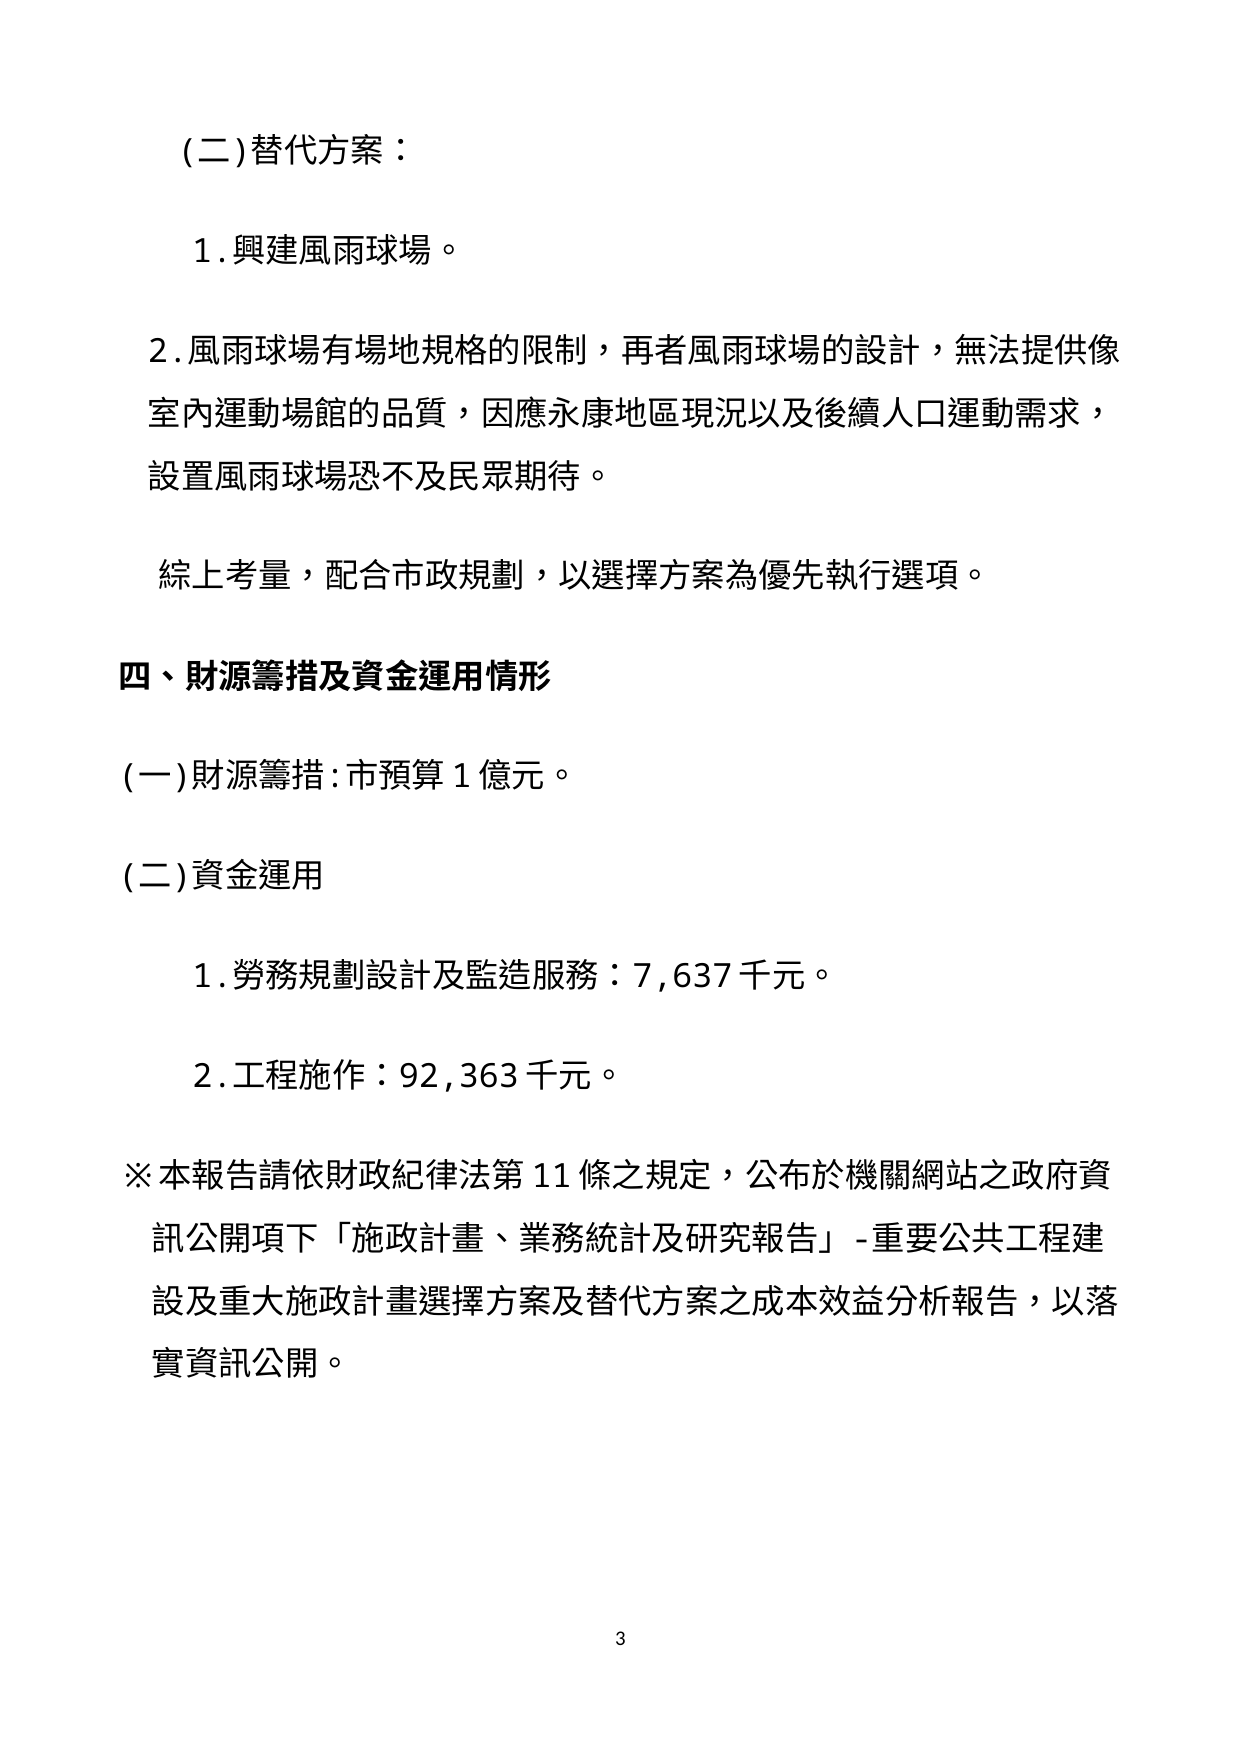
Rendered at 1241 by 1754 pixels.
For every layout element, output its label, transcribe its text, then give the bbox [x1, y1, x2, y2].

text 2.工程施作：92,363千元。 [192, 1032, 1122, 1094]
text (二)替代方案： [177, 107, 1122, 169]
text 1.興建風雨球場。 [192, 207, 1122, 269]
text (一)財源籌措:市預算1億元。 [118, 732, 1122, 794]
text ※本報告請依財政紀律法第11條之規定，公布於機關網站之政府資訊公開項下「施政計畫、業務統計及研究報告」-重要公共工程建設及重大施政計畫選擇方案及替代方案之成本效益分析報告，以落實資訊公開。 [118, 1132, 1122, 1382]
text 1.勞務規劃設計及監造服務：7,637千元。 [192, 932, 1122, 994]
text 2.風雨球場有場地規格的限制，再者風雨球場的設計，無法提供像室內運動場館的品質，因應永康地區現況以及後續人口運動需求，設置風雨球場恐不及民眾期待。 [148, 307, 1122, 494]
text 四、財源籌措及資金運用情形 [118, 632, 1122, 694]
text (二)資金運用 [118, 832, 1122, 894]
text 綜上考量，配合市政規劃，以選擇方案為優先執行選項。 [118, 532, 1122, 594]
